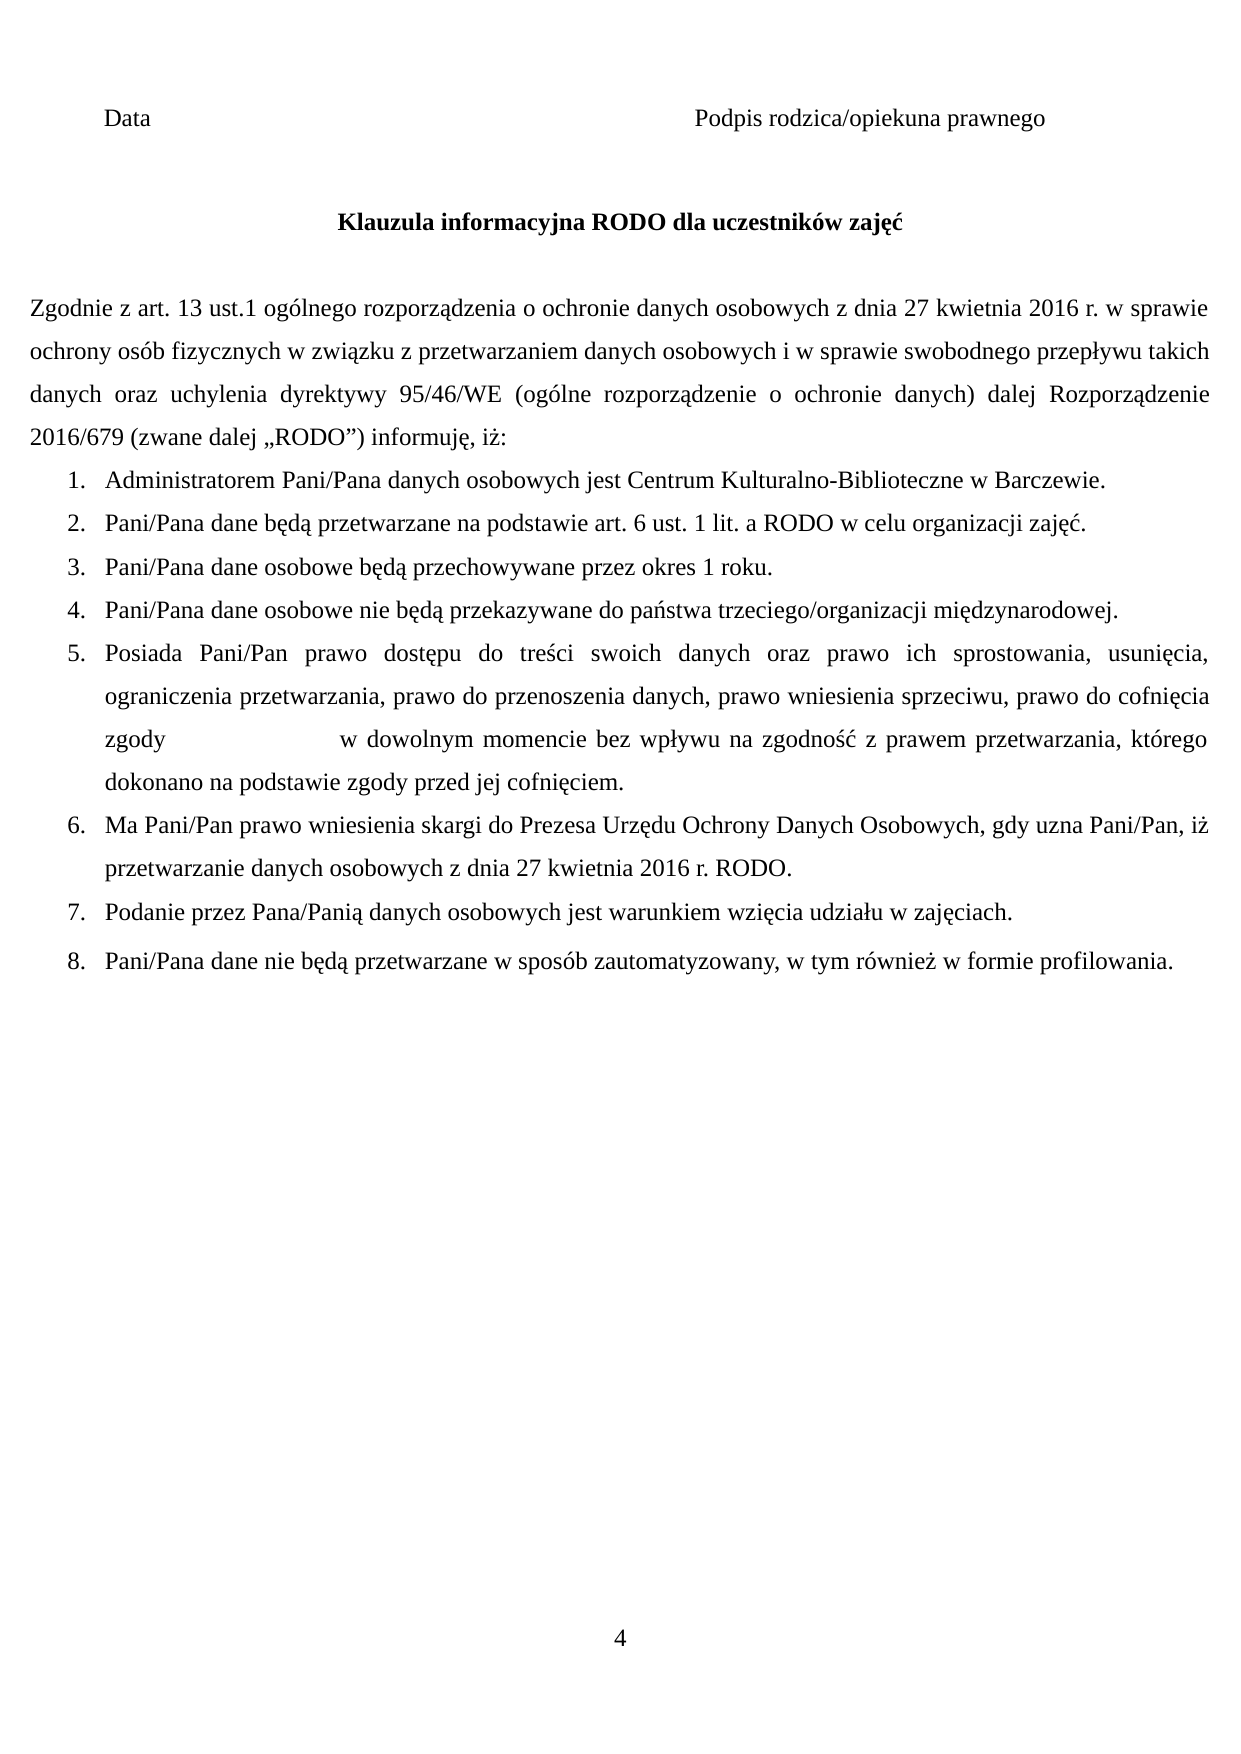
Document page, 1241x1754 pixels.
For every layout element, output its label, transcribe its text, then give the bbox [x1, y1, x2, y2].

text Zgodnie z art. 13 ust.1 ogólnego rozporządzenia o ochronie danych osobowych z dnia 27 kwietnia 2016 r. w sprawie ochrony osób fizycznych w związku z przetwarzaniem danych osobowych i w sprawie swobodnego przepływu takich danych oraz uchylenia dyrektywy 95/46/WE (ogólne rozporządzenie o ochronie danych) dalej Rozporządzenie 2016/679 (zwane dalej „RODO”) informuję, iż: [29, 293, 1211, 451]
list Posiada Pani/Pan prawo dostępu do treści swoich danych oraz prawo ich sprostowania, usunięcia, ograniczenia przetwarzania, prawo do przenoszenia danych, prawo wniesienia sprzeciwu, prawo do cofnięcia zgody w dowolnym momencie bez wpływu na zgodność z prawem przetwarzania, którego dokonano na podstawie zgody przed jej cofnięciem. [67, 638, 1211, 796]
list Podanie przez Pana/Panią danych osobowych jest warunkiem wzięcia udziału w zajęciach. [67, 897, 1211, 925]
list Administratorem Pani/Pana danych osobowych jest Centrum Kulturalno-Biblioteczne w Barczewie. [67, 465, 1211, 494]
list Pani/Pana dane osobowe będą przechowywane przez okres 1 roku. [67, 552, 1211, 580]
text Klauzula informacyjna RODO dla uczestników zajęć [29, 207, 1211, 235]
list Pani/Pana dane będą przetwarzane na podstawie art. 6 ust. 1 lit. a RODO w celu organizacji zajęć. [67, 508, 1211, 537]
list Pani/Pana dane osobowe nie będą przekazywane do państwa trzeciego/organizacji międzynarodowej. [67, 595, 1211, 623]
list Ma Pani/Pan prawo wniesienia skargi do Prezesa Urzędu Ochrony Danych Osobowych, gdy uzna Pani/Pan, iż przetwarzanie danych osobowych z dnia 27 kwietnia 2016 r. RODO. [67, 810, 1211, 882]
text Data Podpis rodzica/opiekuna prawnego [103, 103, 1211, 131]
list Pani/Pana dane nie będą przetwarzane w sposób zautomatyzowany, w tym również w formie profilowania. [67, 946, 1211, 974]
